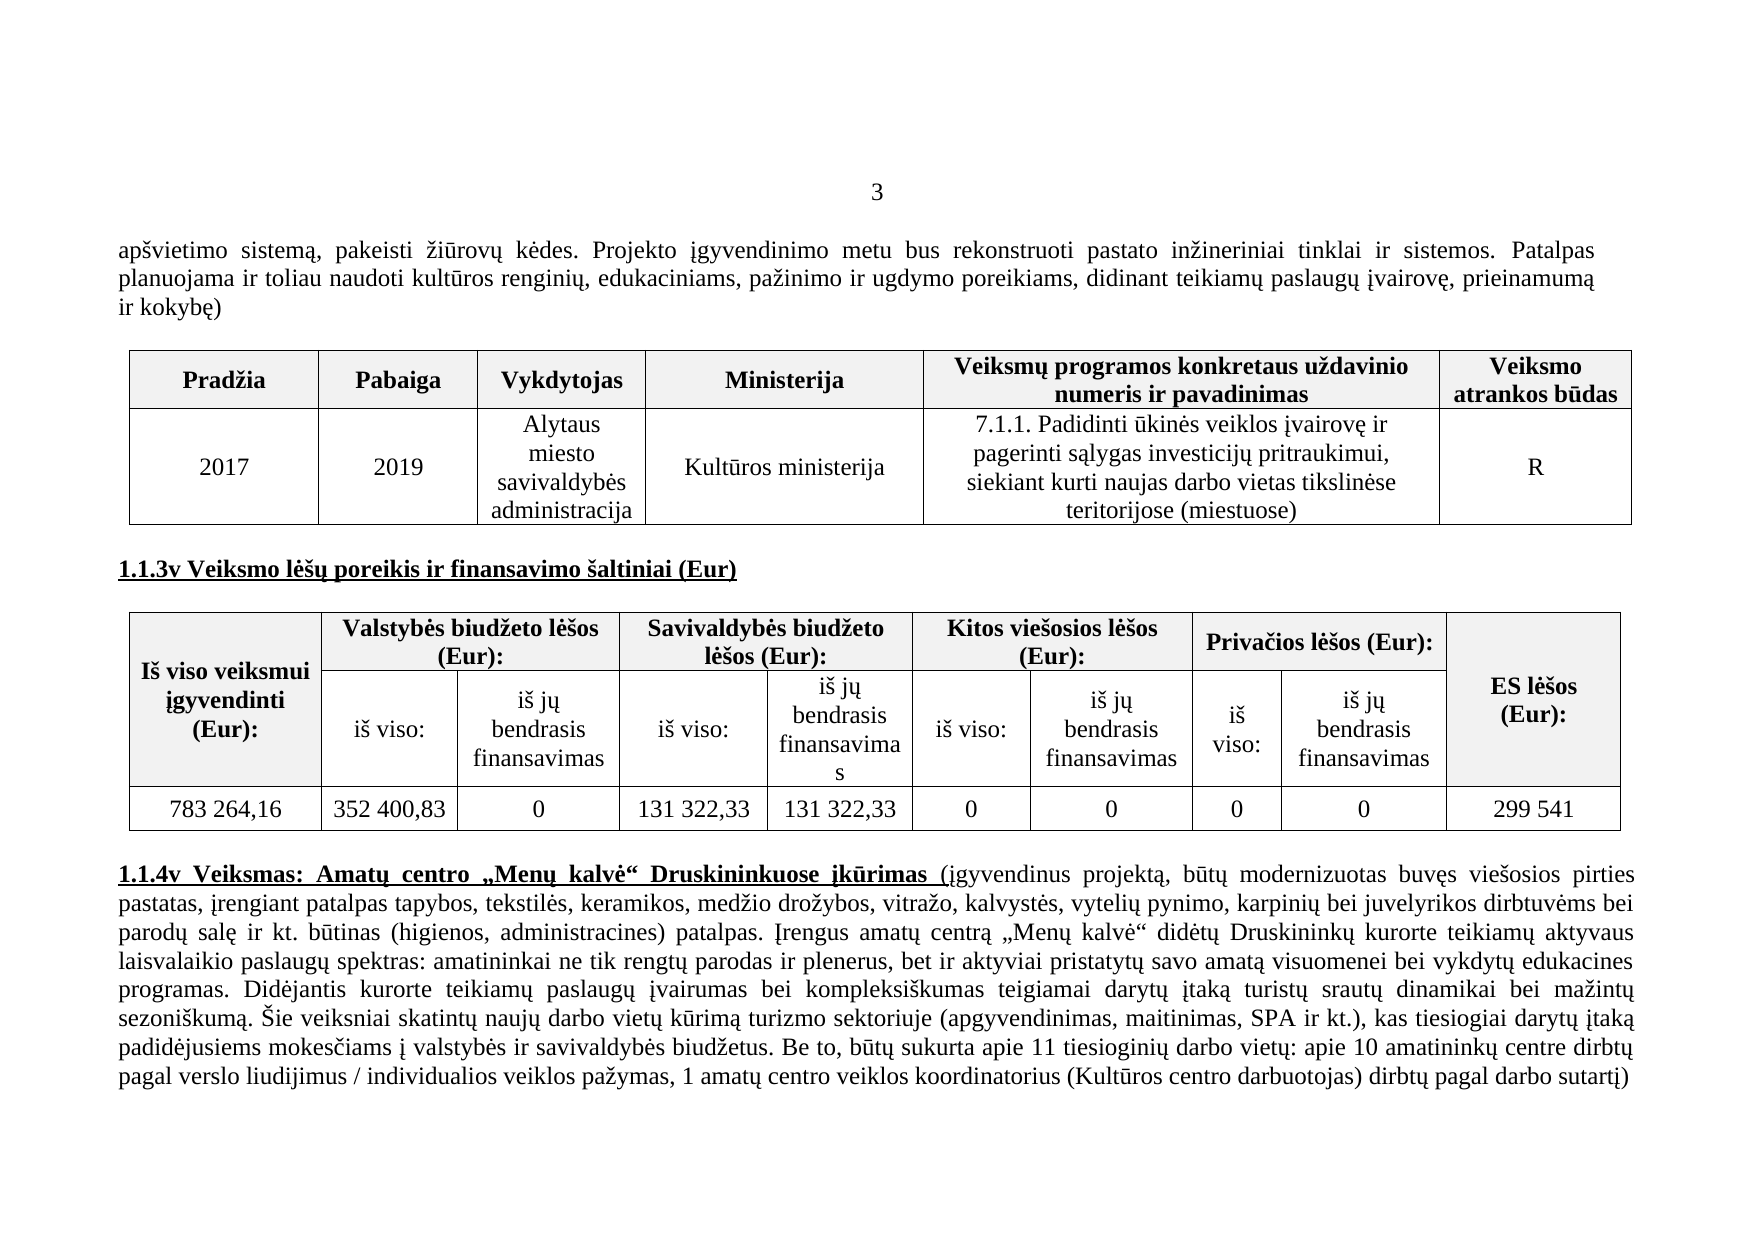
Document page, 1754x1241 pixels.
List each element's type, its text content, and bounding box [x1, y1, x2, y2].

table_cell iš viso: [913, 671, 1030, 786]
table_cell Kultūros ministerija [646, 409, 923, 524]
table_cell 131 322,33 [768, 787, 912, 830]
table_header Ministerija [646, 351, 923, 408]
table_cell R [1440, 409, 1631, 524]
table_cell iš viso: [1193, 671, 1281, 786]
table_cell 299 541 [1447, 787, 1620, 830]
table_header Pabaiga [319, 351, 477, 408]
table_header Vykdytojas [478, 351, 645, 408]
table_header Privačios lėšos (Eur): [1193, 613, 1446, 670]
table_cell iš jų bendrasis finansavimas [1282, 671, 1446, 786]
table_cell iš viso: [620, 671, 767, 786]
table_cell iš jų bendrasis finansavimas [768, 671, 912, 786]
table_header Valstybės biudžeto lėšos (Eur): [322, 613, 619, 670]
table_cell 0 [1282, 787, 1446, 830]
table_header Kitos viešosios lėšos (Eur): [913, 613, 1192, 670]
table_header Veiksmų programos konkretaus uždavinio numeris ir pavadinimas [924, 351, 1439, 408]
table_header Iš viso veiksmui įgyvendinti (Eur): [130, 613, 321, 786]
table_cell iš viso: [322, 671, 457, 786]
table_cell 2019 [319, 409, 477, 524]
table_cell 131 322,33 [620, 787, 767, 830]
table_header Savivaldybės biudžeto lėšos (Eur): [620, 613, 912, 670]
table_cell 0 [913, 787, 1030, 830]
text 1.1.4v Veiksmas: Amatų centro „Menų kalvė“ Druskininkuose įkūrimas (įgyvendinus projektą, būtų modernizuotas buvęs viešosios pirties pastatas, įrengiant patalpas tapybos, tekstilės, keramikos, medžio drožybos, vitražo, kalvystės, vytelių pynimo, karpinių bei juvelyrikos dirbtuvėms bei parodų salę ir kt. būtinas (higienos, administracines) patalpas. Įrengus amatų centrą „Menų kalvė“ didėtų Druskininkų kurorte teikiamų aktyvaus laisvalaikio paslaugų spektras: amatininkai ne tik rengtų parodas ir plenerus, bet ir aktyviai pristatytų savo amatą visuomenei bei vykdytų edukacines programas. Didėjantis kurorte teikiamų paslaugų įvairumas bei kompleksiškumas teigiamai darytų įtaką turistų srautų dinamikai bei mažintų sezoniškumą. Šie veiksniai skatintų naujų darbo vietų kūrimą turizmo sektoriuje (apgyvendinimas, maitinimas, SPA ir kt.), kas tiesiogiai darytų įtaką padidėjusiems mokesčiams į valstybės ir savivaldybės biudžetus. Be to, būtų sukurta apie 11 tiesioginių darbo vietų: apie 10 amatininkų centre dirbtų pagal verslo liudijimus / individualios veiklos pažymas, 1 amatų centro veiklos koordinatorius (Kultūros centro darbuotojas) dirbtų pagal darbo sutartį) [118, 859, 1636, 1089]
table_cell 0 [1193, 787, 1281, 830]
table_cell 783 264,16 [130, 787, 321, 830]
table_cell iš jų bendrasis finansavimas [458, 671, 619, 786]
table_cell 2017 [130, 409, 318, 524]
table_cell 7.1.1. Padidinti ūkinės veiklos įvairovę ir pagerinti sąlygas investicijų pritraukimui, siekiant kurti naujas darbo vietas tikslinėse teritorijose (miestuose) [924, 409, 1439, 524]
table_cell iš jų bendrasis finansavimas [1031, 671, 1192, 786]
text apšvietimo sistemą, pakeisti žiūrovų kėdes. Projekto įgyvendinimo metu bus rekonstruoti pastato inžineriniai tinklai ir sistemos. Patalpas planuojama ir toliau naudoti kultūros renginių, edukaciniams, pažinimo ir ugdymo poreikiams, didinant teikiamų paslaugų įvairovę, prieinamumą ir kokybę) [118, 235, 1595, 321]
table_header ES lėšos (Eur): [1447, 613, 1620, 786]
text 1.1.3v Veiksmo lėšų poreikis ir finansavimo šaltiniai (Eur) [118, 554, 1636, 583]
table_header Veiksmo atrankos būdas [1440, 351, 1631, 408]
table_cell 0 [1031, 787, 1192, 830]
table_cell 352 400,83 [322, 787, 457, 830]
table_cell 0 [458, 787, 619, 830]
table_header Pradžia [130, 351, 318, 408]
table_cell Alytaus miesto savivaldybės administracija [478, 409, 645, 524]
